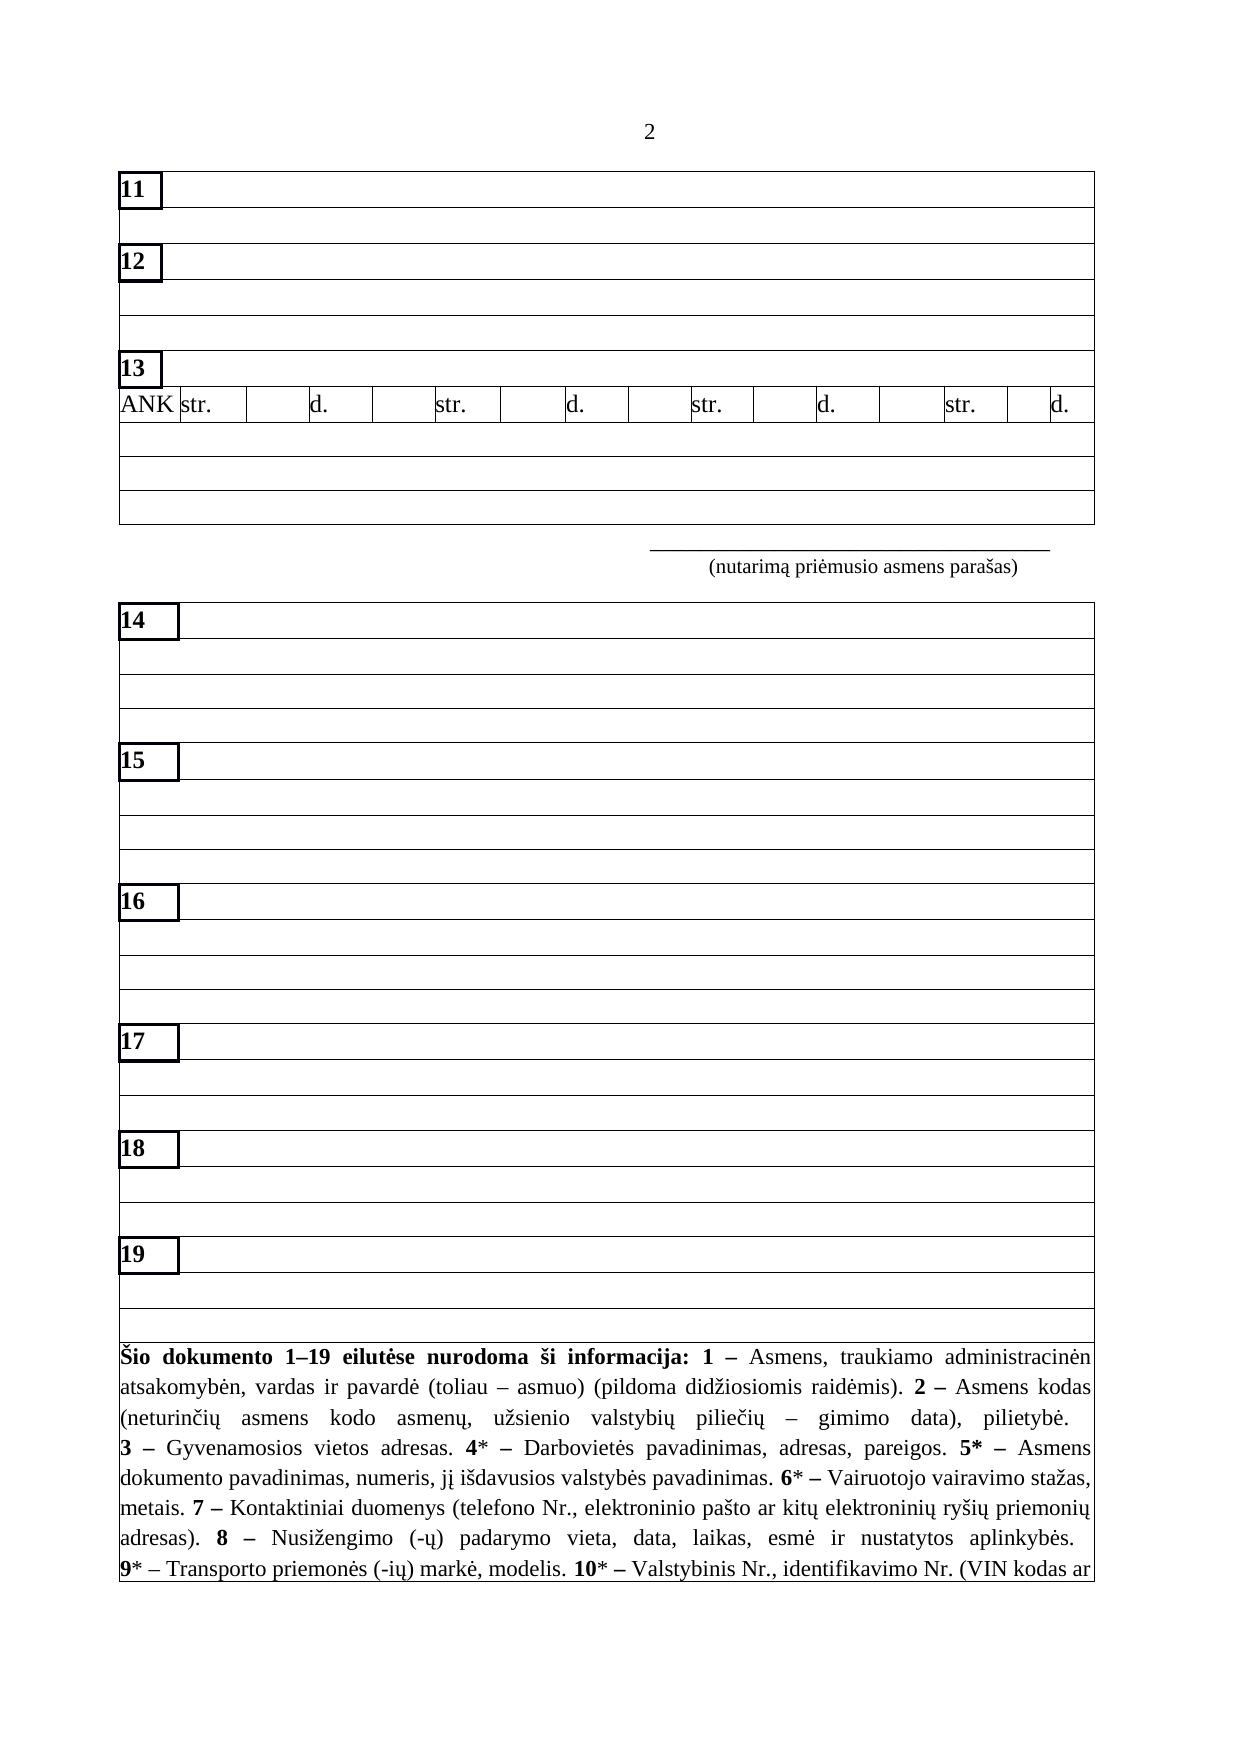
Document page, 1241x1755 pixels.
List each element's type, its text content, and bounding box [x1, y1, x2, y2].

table_header [180, 603, 1094, 638]
table_cell 11 [121, 174, 160, 207]
table_cell [880, 387, 944, 422]
table_cell 13 [121, 353, 160, 386]
table_cell [247, 387, 309, 422]
table_cell [120, 1273, 1094, 1308]
table_cell d. [1051, 387, 1094, 422]
table_cell [163, 172, 1094, 207]
table_cell [120, 1167, 1094, 1202]
table_cell [120, 780, 1094, 814]
table_cell [180, 743, 1094, 778]
table_cell 17 [121, 1026, 177, 1059]
table_cell [180, 1237, 1094, 1272]
table_cell [501, 387, 565, 422]
table_cell [120, 1309, 1094, 1342]
table_cell 18 [121, 1133, 177, 1166]
table_cell [120, 1203, 1094, 1236]
table_cell [120, 990, 1094, 1023]
text ________________________________ [118, 525, 1181, 554]
table_cell [120, 1060, 1094, 1095]
table_cell [180, 884, 1094, 919]
table_cell [373, 387, 435, 422]
table_cell Šio dokumento 1–19 eilutėse nurodoma ši informacija: 1 – Asmens, traukiamo administracinėn atsakomybėn, vardas ir pavardė (toliau – asmuo) (pildoma didžiosiomis raidėmis). 2 – Asmens kodas (neturinčių asmens kodo asmenų, užsienio valstybių piliečių – gimimo data), pilietybė. 3 – Gyvenamosios vietos adresas. 4* – Darbovietės pavadinimas, adresas, pareigos. 5* – Asmens dokumento pavadinimas, numeris, jį išdavusios valstybės pavadinimas. 6* – Vairuotojo vairavimo stažas, metais. 7 – Kontaktiniai duomenys (telefono Nr., elektroninio pašto ar kitų elektroninių ryšių priemonių adresas). 8 – Nusižengimo (-ų) padarymo vieta, data, laikas, esmė ir nustatytos aplinkybės. 9* – Transporto priemonės (-ių) markė, modelis. 10* – Valstybinis Nr., identifikavimo Nr. (VIN kodas ar [120, 1343, 1094, 1581]
table_cell [120, 457, 1094, 490]
table_cell [120, 956, 1094, 989]
table_cell [754, 387, 816, 422]
table_cell str. [436, 387, 500, 422]
table_cell [180, 1024, 1094, 1059]
table_cell [120, 1096, 1094, 1129]
table_cell 12 [121, 246, 160, 279]
table_cell [120, 639, 1094, 674]
table_cell [120, 850, 1094, 883]
table_cell ANK [120, 387, 180, 422]
table_header 14 [121, 605, 177, 638]
table_cell [120, 491, 1094, 524]
table_cell str. [945, 387, 1007, 422]
table_cell [163, 351, 1094, 386]
table_cell [120, 208, 1094, 243]
table_cell [120, 920, 1094, 955]
table_cell [120, 675, 1094, 708]
table_cell str. [181, 387, 246, 422]
table_cell 16 [121, 886, 177, 919]
table_cell [120, 280, 1094, 315]
table_cell [1008, 387, 1050, 422]
table_cell d. [817, 387, 879, 422]
table_cell [120, 316, 1094, 349]
table_cell [120, 816, 1094, 849]
table_cell 15 [121, 745, 177, 778]
table_cell [629, 387, 691, 422]
table_cell d. [566, 387, 628, 422]
table_cell [120, 709, 1094, 742]
table_cell str. [692, 387, 753, 422]
table_cell [120, 423, 1094, 456]
text (nutarimą priėmusio asmens parašas) [118, 554, 1181, 578]
table_cell [180, 1131, 1094, 1166]
table_cell d. [310, 387, 372, 422]
table_cell 19 [121, 1239, 177, 1272]
table_cell [163, 244, 1094, 279]
